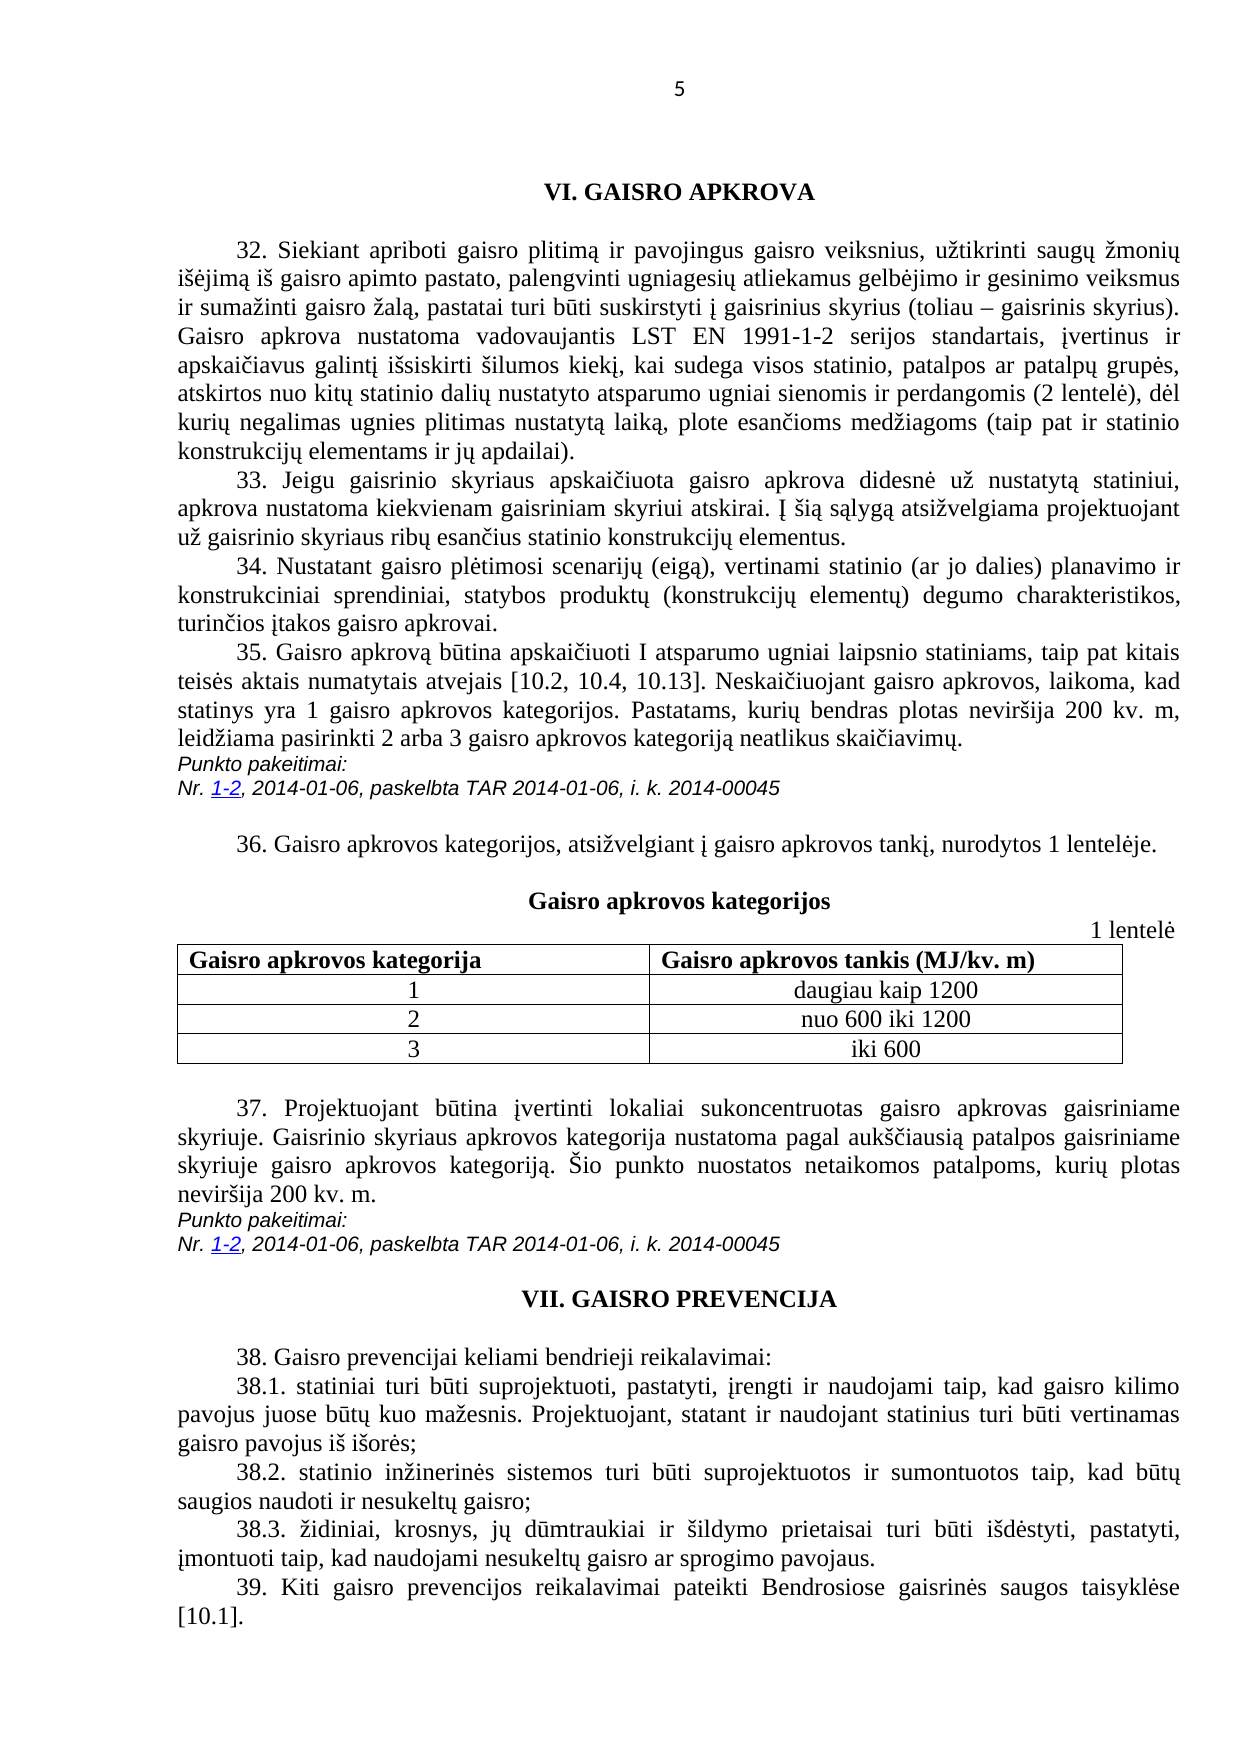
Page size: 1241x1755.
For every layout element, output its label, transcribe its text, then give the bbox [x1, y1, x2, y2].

text 38.1. statiniai turi būti suprojektuoti, pastatyti, įrengti ir naudojami taip, kad gaisro kilimo pavojus juose būtų kuo mažesnis. Projektuojant, statant ir naudojant statinius turi būti vertinamas gaisro pavojus iš išorės; [177, 1371, 1181, 1457]
text 1 lentelė [177, 915, 1181, 944]
text Nr. 1-2, 2014-01-06, paskelbta TAR 2014-01-06, i. k. 2014-00045 [177, 1232, 1181, 1256]
text 39. Kiti gaisro prevencijos reikalavimai pateikti Bendrosiose gaisrinės saugos taisyklėse [10.1]. [177, 1572, 1181, 1629]
text 38.2. statinio inžinerinės sistemos turi būti suprojektuotos ir sumontuotos taip, kad būtų saugios naudoti ir nesukeltų gaisro; [177, 1457, 1181, 1514]
table_header Gaisro apkrovos kategorija [178, 945, 649, 974]
table_cell nuo 600 iki 1200 [650, 1005, 1122, 1033]
table_cell daugiau kaip 1200 [650, 975, 1122, 1003]
table_cell 3 [178, 1034, 649, 1063]
table_cell 2 [178, 1005, 649, 1033]
text VI. GAISRO APKROVA [177, 177, 1181, 206]
text Punkto pakeitimai: [177, 1208, 1181, 1232]
text Nr. 1-2, 2014-01-06, paskelbta TAR 2014-01-06, i. k. 2014-00045 [177, 776, 1181, 800]
text 34. Nustatant gaisro plėtimosi scenarijų (eigą), vertinami statinio (ar jo dalies) planavimo ir konstrukciniai sprendiniai, statybos produktų (konstrukcijų elementų) degumo charakteristikos, turinčios įtakos gaisro apkrovai. [177, 551, 1181, 637]
text 38. Gaisro prevencijai keliami bendrieji reikalavimai: [177, 1342, 1181, 1371]
subtitle Gaisro apkrovos kategorijos [177, 886, 1181, 915]
table_header Gaisro apkrovos tankis (MJ/kv. m) [650, 945, 1122, 974]
text 38.3. židiniai, krosnys, jų dūmtraukiai ir šildymo prietaisai turi būti išdėstyti, pastatyti, įmontuoti taip, kad naudojami nesukeltų gaisro ar sprogimo pavojaus. [177, 1514, 1181, 1572]
text VII. Gaisro prevencija [177, 1284, 1181, 1313]
text 33. Jeigu gaisrinio skyriaus apskaičiuota gaisro apkrova didesnė už nustatytą statiniui, apkrova nustatoma kiekvienam gaisriniam skyriui atskirai. Į šią sąlygą atsižvelgiama projektuojant už gaisrinio skyriaus ribų esančius statinio konstrukcijų elementus. [177, 465, 1181, 551]
text 32. Siekiant apriboti gaisro plitimą ir pavojingus gaisro veiksnius, užtikrinti saugų žmonių išėjimą iš gaisro apimto pastato, palengvinti ugniagesių atliekamus gelbėjimo ir gesinimo veiksmus ir sumažinti gaisro žalą, pastatai turi būti suskirstyti į gaisrinius skyrius (toliau – gaisrinis skyrius). Gaisro apkrova nustatoma vadovaujantis LST EN 1991-1-2 serijos standartais, įvertinus ir apskaičiavus galintį išsiskirti šilumos kiekį, kai sudega visos statinio, patalpos ar patalpų grupės, atskirtos nuo kitų statinio dalių nustatyto atsparumo ugniai sienomis ir perdangomis (2 lentelė), dėl kurių negalimas ugnies plitimas nustatytą laiką, plote esančioms medžiagoms (taip pat ir statinio konstrukcijų elementams ir jų apdailai). [177, 235, 1181, 465]
text 36. Gaisro apkrovos kategorijos, atsižvelgiant į gaisro apkrovos tankį, nurodytos 1 lentelėje. [177, 829, 1181, 858]
table_cell iki 600 [650, 1034, 1122, 1063]
text Punkto pakeitimai: [177, 752, 1181, 776]
text 37. Projektuojant būtina įvertinti lokaliai sukoncentruotas gaisro apkrovas gaisriniame skyriuje. Gaisrinio skyriaus apkrovos kategorija nustatoma pagal aukščiausią patalpos gaisriniame skyriuje gaisro apkrovos kategoriją. Šio punkto nuostatos netaikomos patalpoms, kurių plotas neviršija 200 kv. m. [177, 1093, 1181, 1208]
text 35. Gaisro apkrovą būtina apskaičiuoti I atsparumo ugniai laipsnio statiniams, taip pat kitais teisės aktais numatytais atvejais [10.2, 10.4, 10.13]. Neskaičiuojant gaisro apkrovos, laikoma, kad statinys yra 1 gaisro apkrovos kategorijos. Pastatams, kurių bendras plotas neviršija 200 kv. m, leidžiama pasirinkti 2 arba 3 gaisro apkrovos kategoriją neatlikus skaičiavimų. [177, 637, 1181, 752]
table_cell 1 [178, 975, 649, 1003]
